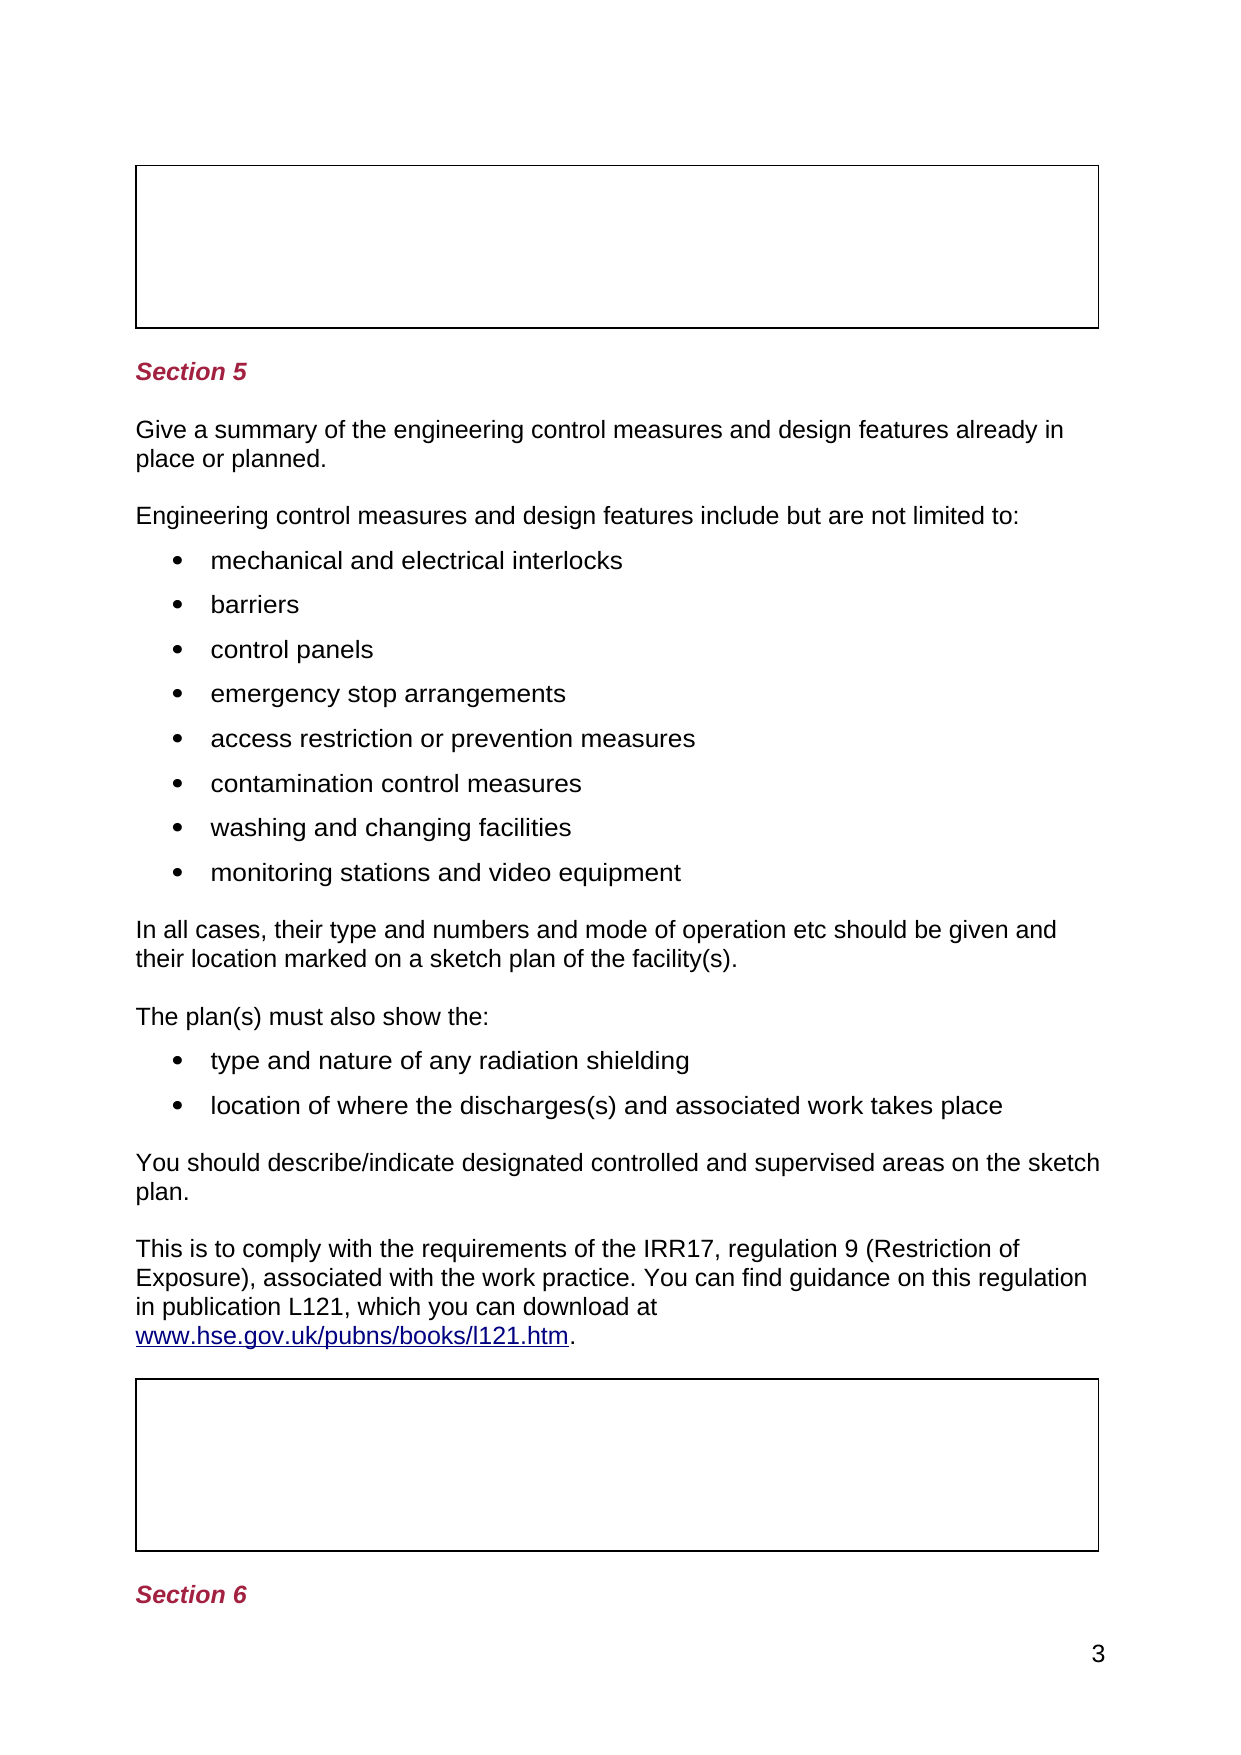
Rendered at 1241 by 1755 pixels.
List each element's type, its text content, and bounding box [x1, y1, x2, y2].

list barriers [173, 590, 1105, 619]
list location of where the discharges(s) and associated work takes place [173, 1091, 1105, 1119]
subtitle Section 5 [135, 357, 1105, 386]
list access restriction or prevention measures [173, 724, 1105, 753]
subtitle Section 6 [135, 1580, 1105, 1609]
list mechanical and electrical interlocks [173, 546, 1105, 574]
list type and nature of any radiation shielding [173, 1046, 1105, 1075]
list monitoring stations and video equipment [173, 858, 1105, 887]
text The plan(s) must also show the: [135, 1002, 1105, 1030]
list washing and changing facilities [173, 813, 1105, 842]
text In all cases, their type and numbers and mode of operation etc should be given and their location marked on a sketch plan of the facility(s). [135, 915, 1105, 973]
text Engineering control measures and design features include but are not limited to: [135, 501, 1105, 530]
list contamination control measures [173, 768, 1105, 797]
text Give a summary of the engineering control measures and design features already in place or planned. [135, 415, 1105, 472]
list emergency stop arrangements [173, 679, 1105, 708]
text This is to comply with the requirements of the IRR17, regulation 9 (Restriction of Exposure), associated with the work practice. You can find guidance on this regulation in publication L121, which you can download at www.hse.gov.uk/pubns/books/l121.htm. [135, 1234, 1105, 1349]
list control panels [173, 635, 1105, 664]
text You should describe/indicate designated controlled and supervised areas on the sketch plan. [135, 1148, 1105, 1206]
